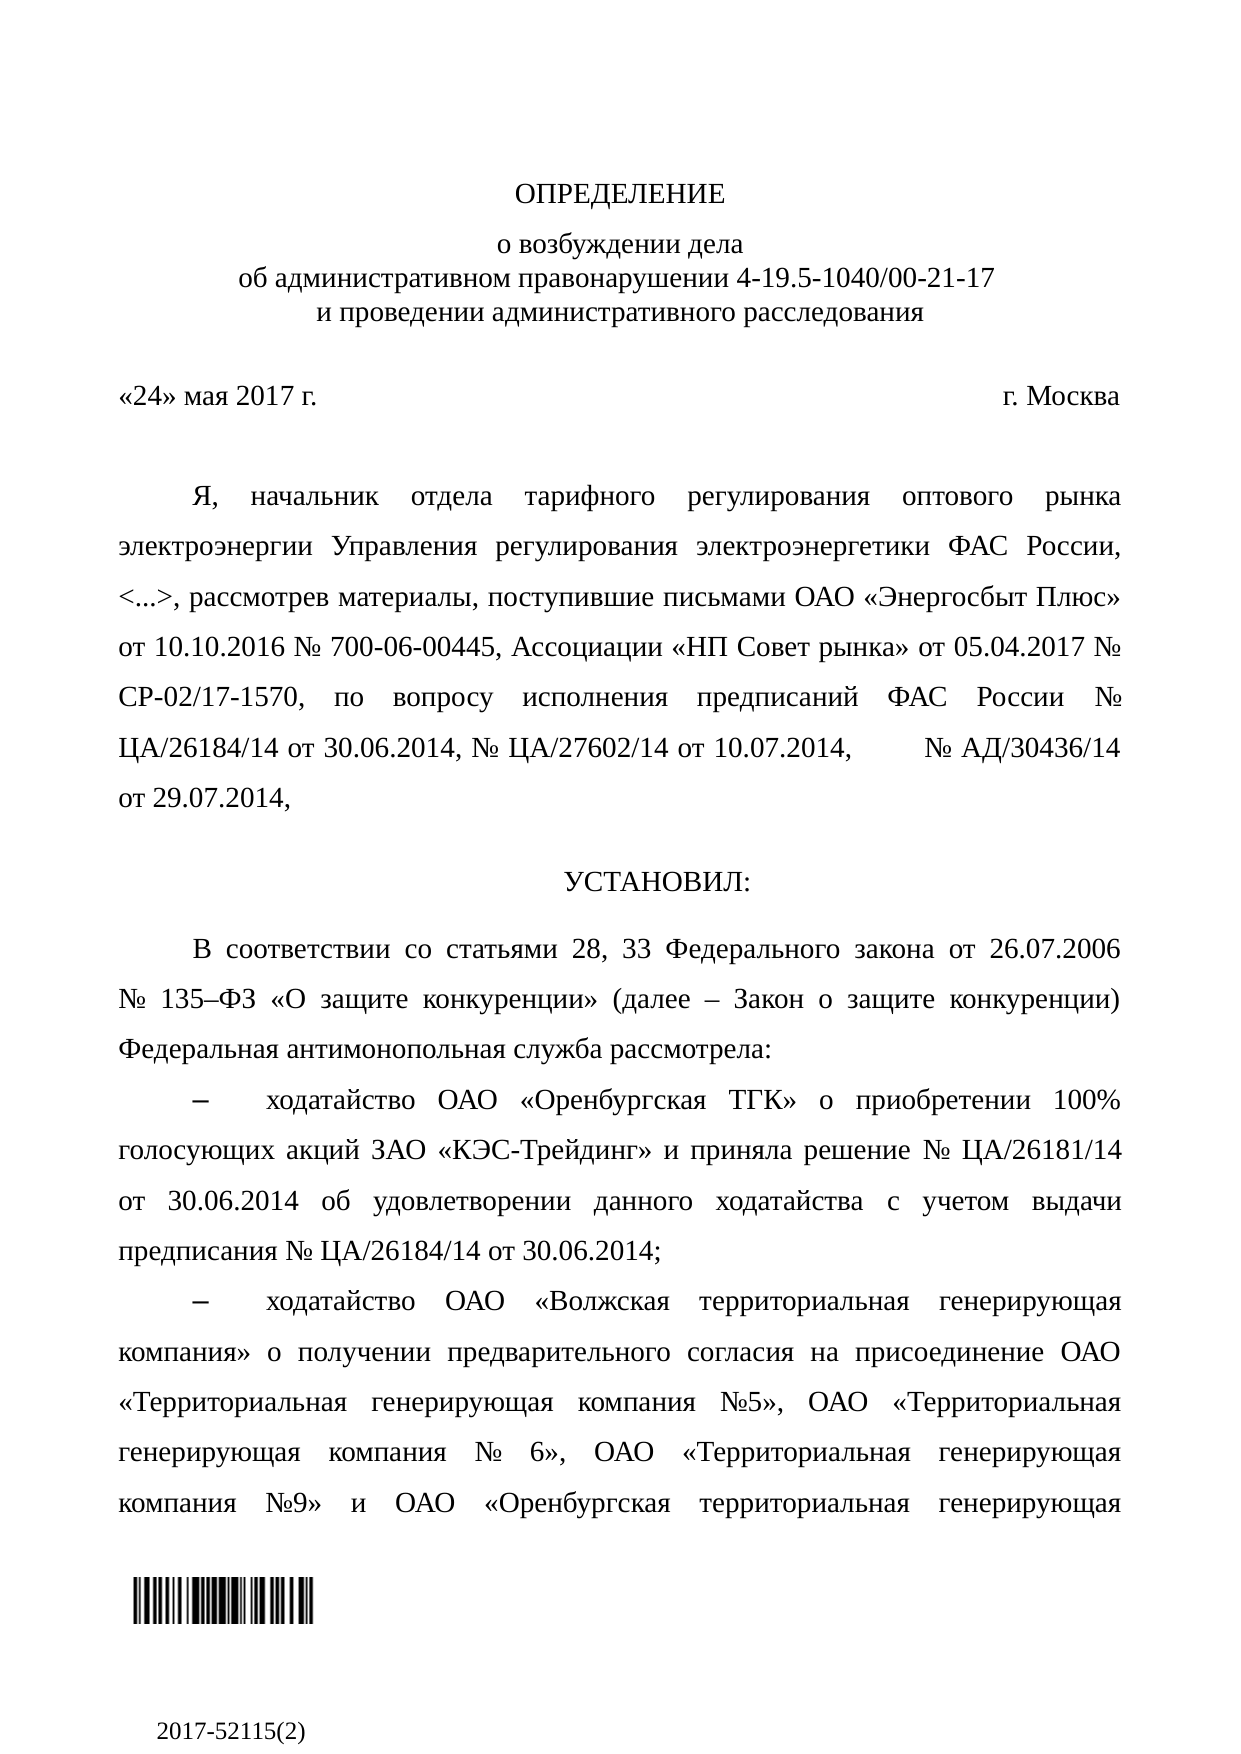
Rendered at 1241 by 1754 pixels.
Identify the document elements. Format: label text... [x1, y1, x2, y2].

text ОПРЕДЕЛЕНИЕ [118, 176, 1122, 210]
text и проведении административного расследования [118, 294, 1122, 327]
text об административном правонарушении 4-19.5-1040/00-21-17 [118, 260, 1122, 294]
text «24» мая 2017 г. г. Москва [118, 378, 1122, 411]
list ходатайство ОАО «Волжская территориальная генерирующая компания» о получении предварительного согласия на присоединение ОАО «Территориальная генерирующая компания №5», ОАО «Территориальная генерирующая компания № 6», ОАО «Территориальная генерирующая компания №9» и ОАО «Оренбургская территориальная генерирующая [118, 1283, 1122, 1518]
picture [118, 1577, 331, 1624]
list ходатайство ОАО «Оренбургская ТГК» о приобретении 100% голосующих акций ЗАО «КЭС-Трейдинг» и приняла решение № ЦА/26181/14 от 30.06.2014 об удовлетворении данного ходатайства с учетом выдачи предписания № ЦА/26184/14 от 30.06.2014; [118, 1082, 1122, 1267]
text Я, начальник отдела тарифного регулирования оптового рынка электроэнергии Управления регулирования электроэнергетики ФАС России, <...>, рассмотрев материалы, поступившие письмами ОАО «Энергосбыт Плюс» от 10.10.2016 № 700-06-00445, Ассоциации «НП Совет рынка» от 05.04.2017 № СР-02/17-1570, по вопросу исполнения предписаний ФАС России № ЦА/26184/14 от 30.06.2014, № ЦА/27602/14 от 10.07.2014, № АД/30436/14 от 29.07.2014, [118, 478, 1122, 814]
text УСТАНОВИЛ: [118, 864, 1122, 897]
text В соответствии со статьями 28, 33 Федерального закона от 26.07.2006 № 135–ФЗ «О защите конкуренции» (далее – Закон о защите конкуренции) Федеральная антимонопольная служба рассмотрела: [118, 931, 1122, 1065]
text о возбуждении дела [118, 227, 1122, 260]
